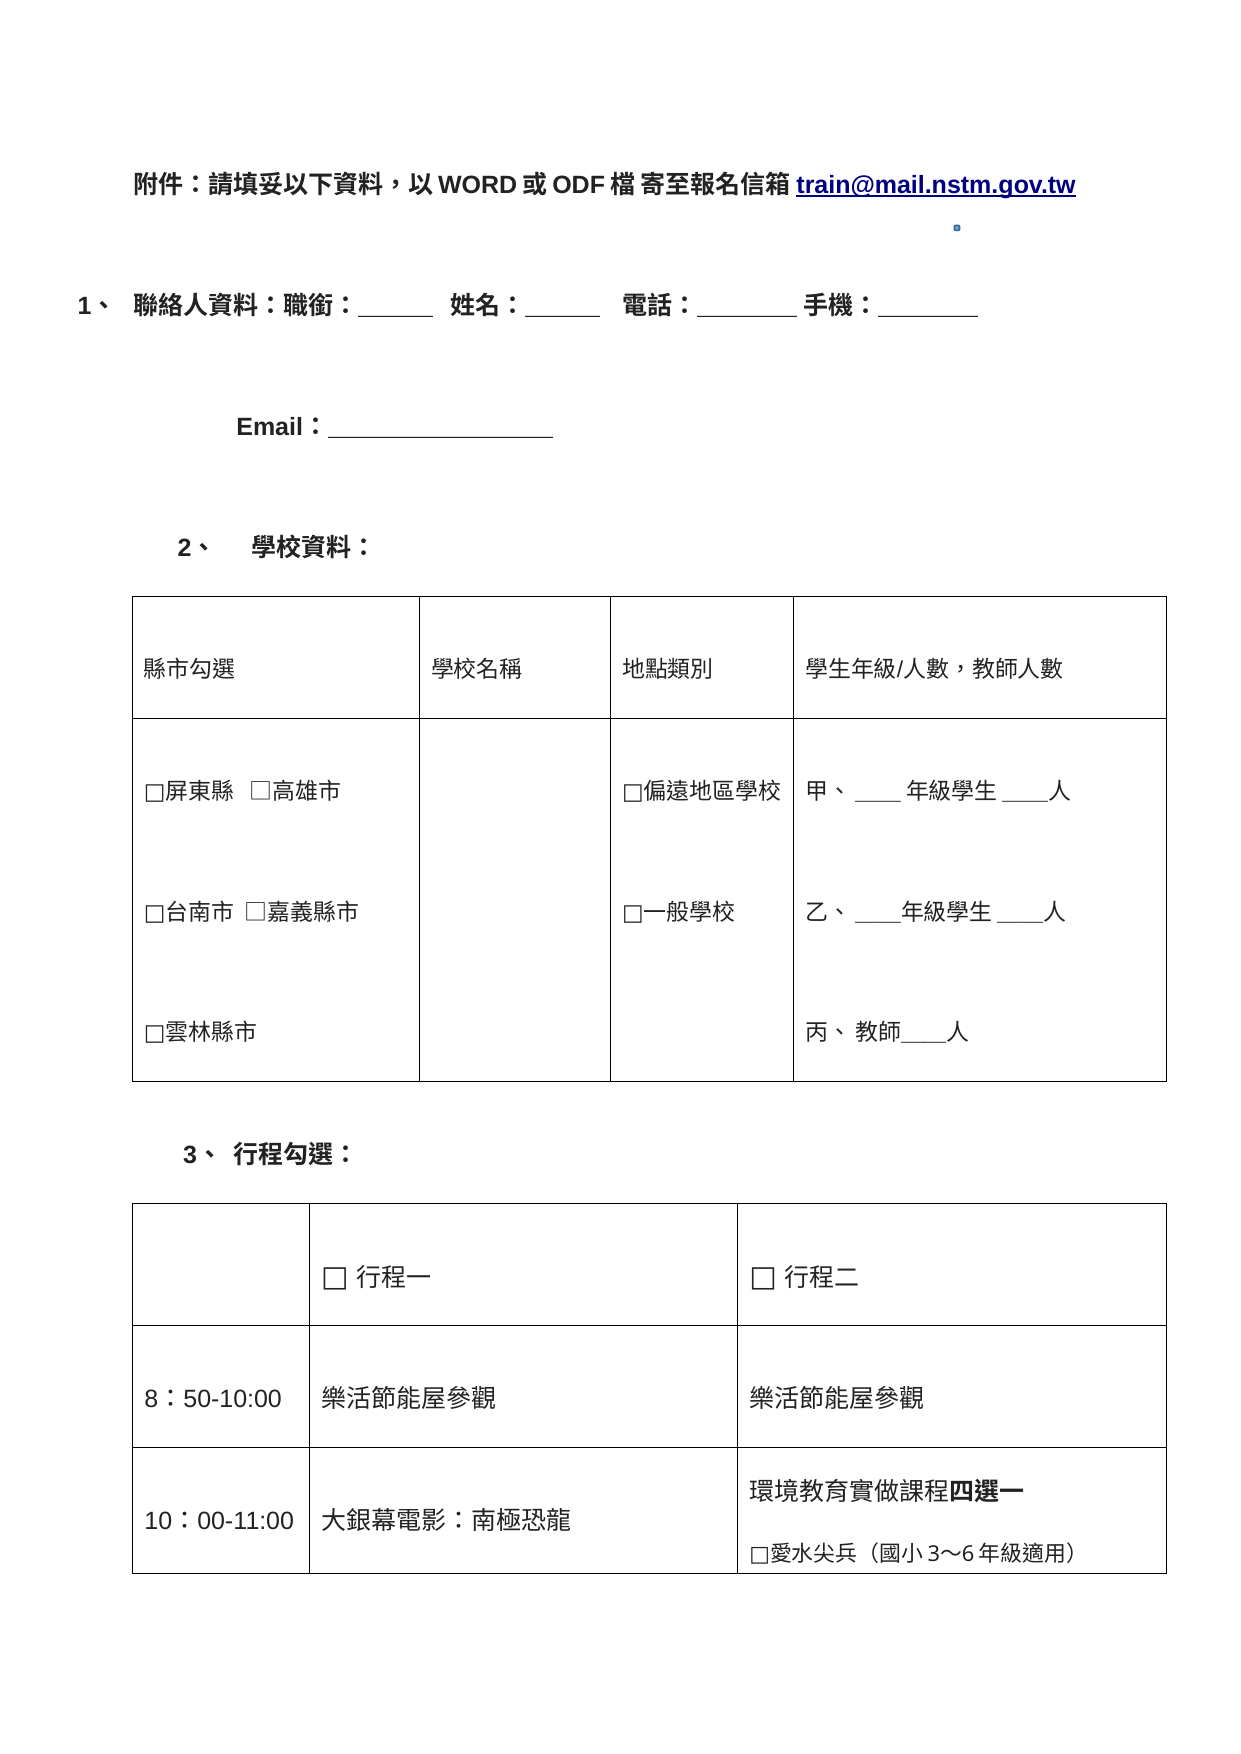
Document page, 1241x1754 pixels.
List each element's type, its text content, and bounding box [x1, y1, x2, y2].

table_cell □偏遠地區學校 □一般學校 [611, 719, 793, 1081]
table_cell ＿＿ 年級學生 ＿＿人 ＿＿年級學生 ＿＿人 教師＿＿人 [794, 719, 1166, 1081]
list 行程勾選： [183, 1111, 1181, 1174]
table_header 學校名稱 [420, 597, 610, 717]
table_header □ 行程二 [738, 1204, 1166, 1325]
table_header [133, 1204, 309, 1325]
table_header □ 行程一 [310, 1204, 737, 1325]
text 附件：請填妥以下資料，以WORD或ODF檔 寄至報名信箱 train@mail.nstm.gov.tw [133, 141, 1181, 204]
list 聯絡人資料：職銜：＿＿＿ 姓名：＿＿＿ 電話：＿＿＿＿ 手機：＿＿＿＿ [77, 262, 1181, 325]
table_cell □屏東縣 □高雄市 □台南市 □嘉義縣市 □雲林縣市 [133, 719, 419, 1081]
list 學校資料： [177, 504, 1181, 566]
table_cell [420, 719, 610, 1081]
table_header 地點類別 [611, 597, 793, 717]
table_cell 環境教育實做課程四選一 □愛水尖兵（國小3～6年級適用） [738, 1448, 1166, 1573]
table_cell 樂活節能屋參觀 [310, 1326, 737, 1447]
table_cell 10：00-11:00 [133, 1448, 309, 1573]
table_cell 樂活節能屋參觀 [738, 1326, 1166, 1447]
table_cell 8：50-10:00 [133, 1326, 309, 1447]
table_header 學生年級/人數，教師人數 [794, 597, 1166, 717]
text Email：＿＿＿＿＿＿＿＿＿ [183, 383, 1181, 446]
table_header 縣市勾選 [133, 597, 419, 717]
table_cell 大銀幕電影：南極恐龍 [310, 1448, 737, 1573]
